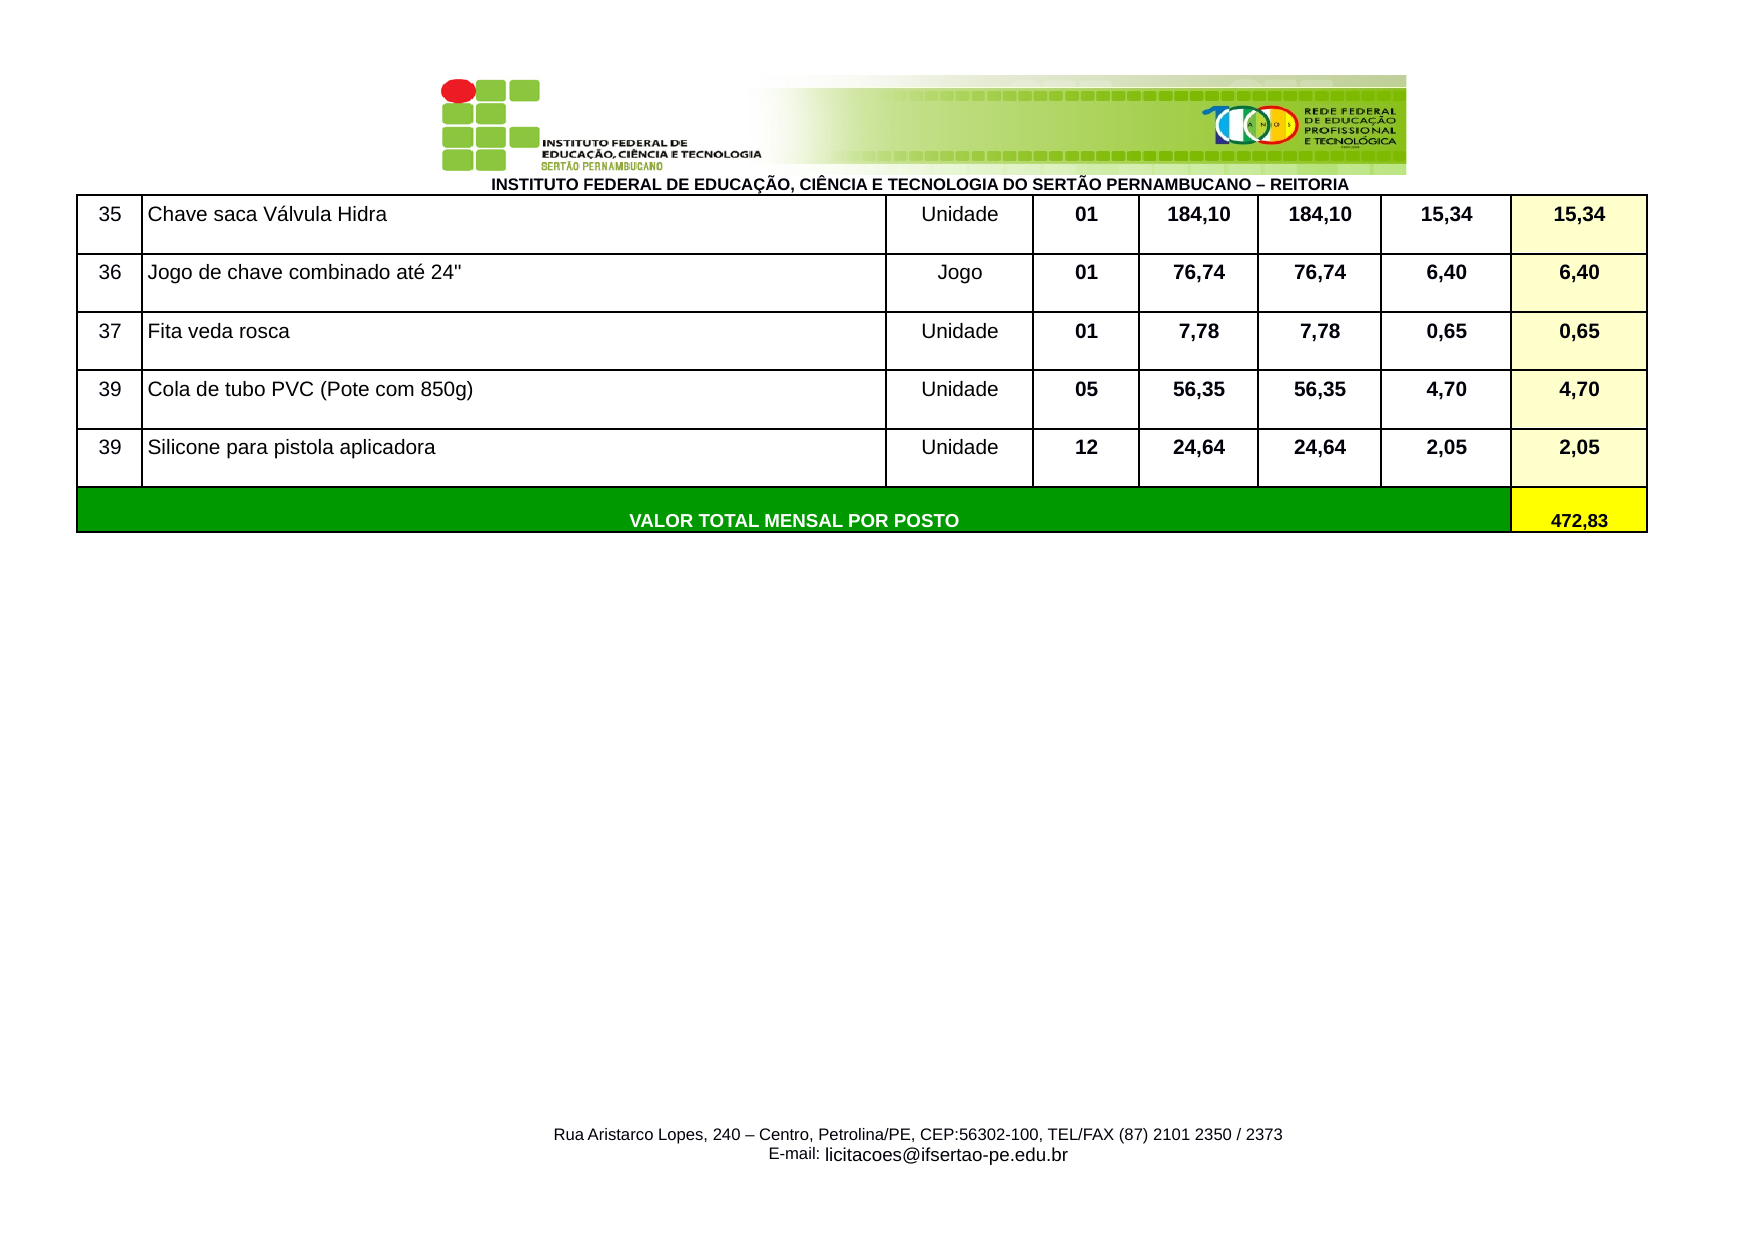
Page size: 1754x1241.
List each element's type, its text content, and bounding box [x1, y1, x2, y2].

table_cell 2,05 [1512, 430, 1646, 486]
table_cell 24,64 [1259, 430, 1380, 486]
table_cell Cola de tubo PVC (Pote com 850g) [143, 371, 885, 427]
table_cell Unidade [887, 430, 1032, 486]
table_cell 472,83 [1512, 488, 1646, 531]
table_cell 01 [1034, 313, 1138, 369]
table_cell 2,05 [1382, 430, 1510, 486]
table_cell 56,35 [1140, 371, 1257, 427]
table_cell Unidade [887, 371, 1032, 427]
table_cell Chave saca Válvula Hidra [143, 196, 885, 252]
table_cell VALOR TOTAL MENSAL POR POSTO [78, 488, 1510, 531]
table_cell 184,10 [1259, 196, 1380, 252]
table_cell Jogo de chave combinado até 24" [143, 255, 885, 311]
table_cell 0,65 [1382, 313, 1510, 369]
table_cell 01 [1034, 196, 1138, 252]
table_cell 37 [78, 313, 141, 369]
table_cell Unidade [887, 196, 1032, 252]
table_cell 05 [1034, 371, 1138, 427]
table_cell 12 [1034, 430, 1138, 486]
picture [430, 75, 1407, 175]
table_cell Fita veda rosca [143, 313, 885, 369]
table_cell 6,40 [1382, 255, 1510, 311]
table_cell Silicone para pistola aplicadora [143, 430, 885, 486]
table_cell 4,70 [1512, 371, 1646, 427]
table_cell 15,34 [1512, 196, 1646, 252]
table_cell 36 [78, 255, 141, 311]
table_cell 7,78 [1259, 313, 1380, 369]
table_cell Unidade [887, 313, 1032, 369]
table_cell 4,70 [1382, 371, 1510, 427]
table_cell 56,35 [1259, 371, 1380, 427]
table_cell 7,78 [1140, 313, 1257, 369]
table_cell 0,65 [1512, 313, 1646, 369]
table_cell 6,40 [1512, 255, 1646, 311]
table_cell 39 [78, 430, 141, 486]
table_cell 15,34 [1382, 196, 1510, 252]
table_cell 01 [1034, 255, 1138, 311]
table_cell 76,74 [1140, 255, 1257, 311]
table_cell 24,64 [1140, 430, 1257, 486]
table_cell 39 [78, 371, 141, 427]
table_cell 184,10 [1140, 196, 1257, 252]
table_cell 76,74 [1259, 255, 1380, 311]
table_cell 35 [78, 196, 141, 252]
table_cell Jogo [887, 255, 1032, 311]
